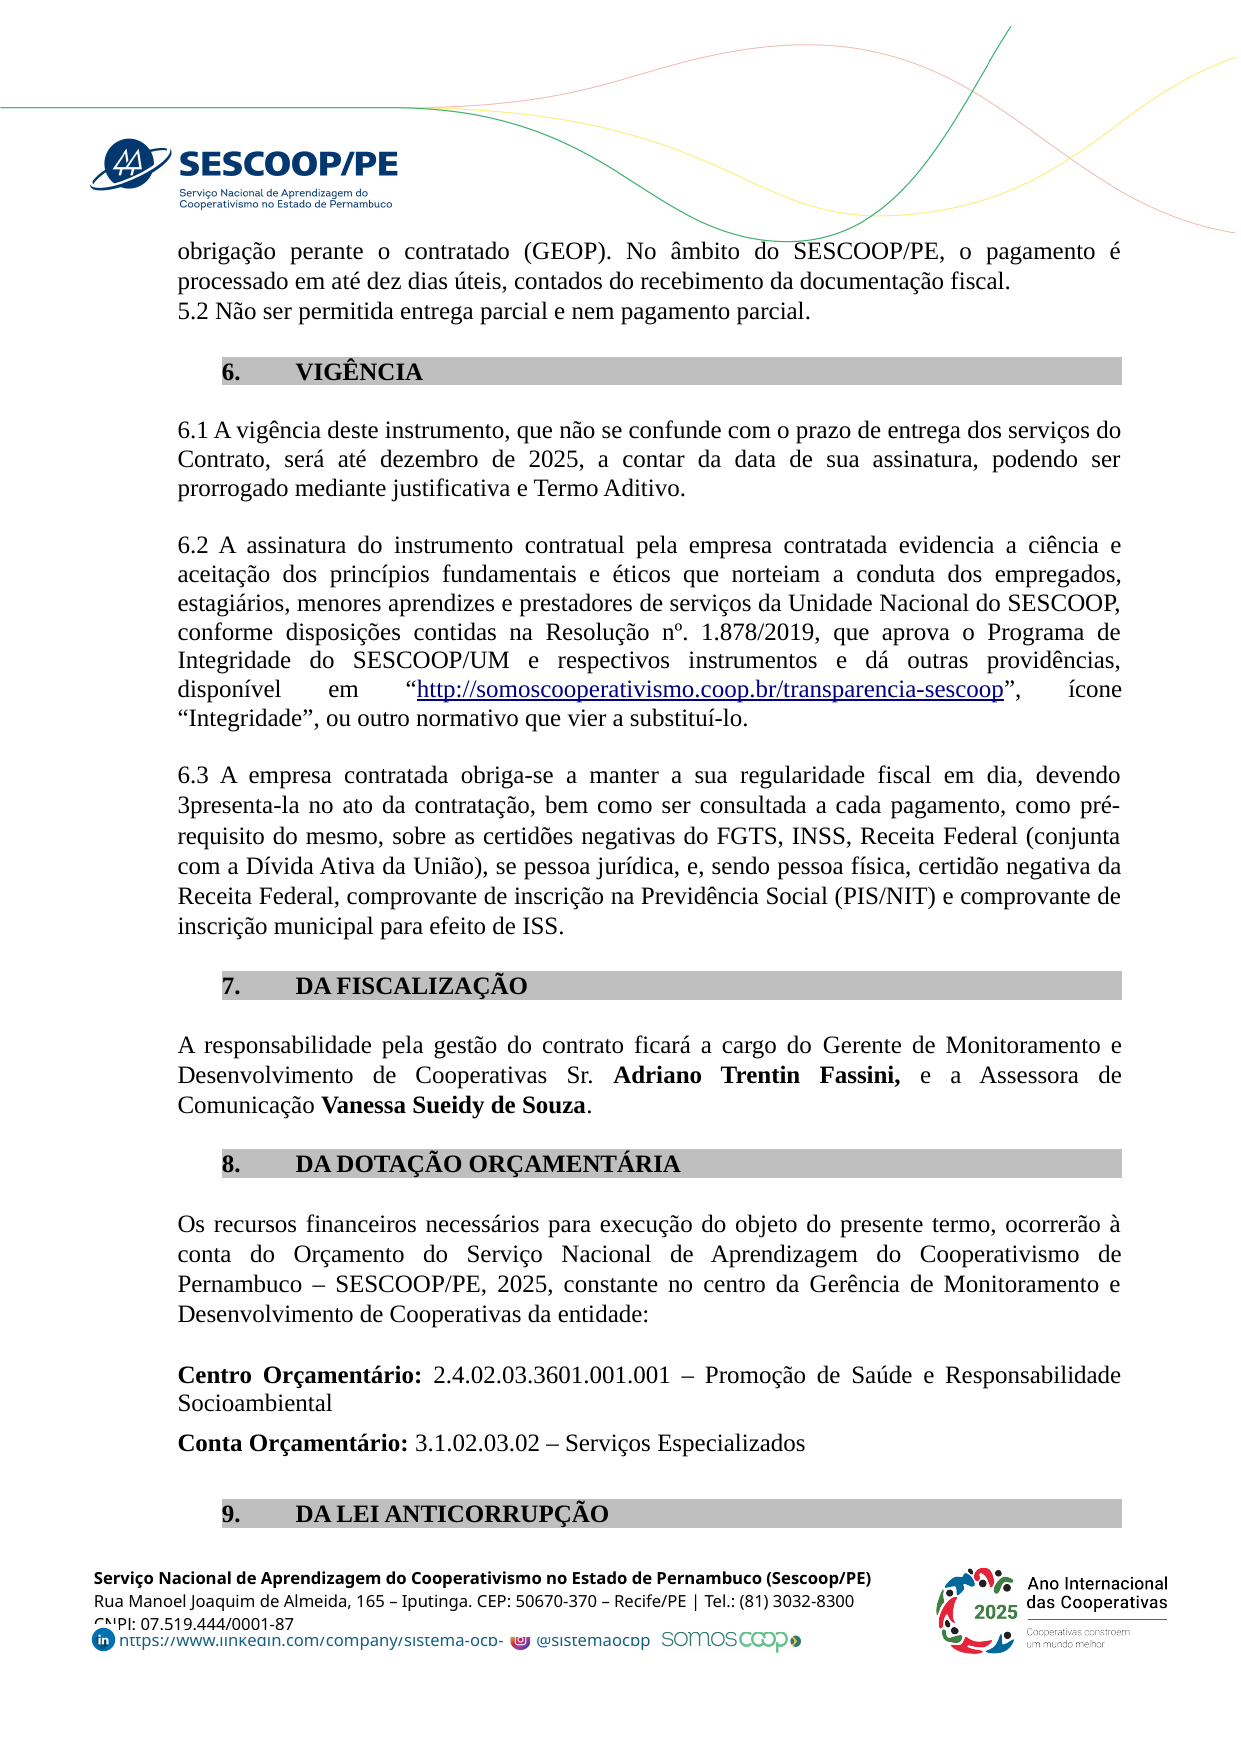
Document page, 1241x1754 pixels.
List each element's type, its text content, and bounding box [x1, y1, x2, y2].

text Conta Orçamentário: 3.1.02.03.02 – Serviços Especializados [177, 1428, 1122, 1456]
text 6.2 A assinatura do instrumento contratual pela empresa contratada evidencia a ciência e aceitação dos princípios fundamentais e éticos que norteiam a conduta dos empregados, estagiários, menores aprendizes e prestadores de serviços da Unidade Nacional do SESCOOP, conforme disposições contidas na Resolução nº. 1.878/2019, que aprova o Programa de Integridade do SESCOOP/UM e respectivos instrumentos e dá outras providências, disponível em “http://somoscooperativismo.coop.br/transparencia-sescoop”, ícone “Integridade”, ou outro normativo que vier a substituí-lo. [177, 531, 1122, 732]
text Lei anticorrupção: A CONTRATADA, no desempenho das atividades objeto desse contrato, compromete-se, por si e pelas demais pessoas aqui referidas, perante a CONTRATANTE, a abster-se das seguintes práticas: (i) efetuar qualquer pagamento ilegal a Autoridade Governamental, funcionário público, partido político ou candidato a cargo político, ou qualquer membro vinculado à CONTRATANTE; (ii) praticar qualquer ato de suborno, pagamento por influência, propina ou outro pagamento ilegal ou de natureza semelhante ou comparável, a qualquer pessoa ou entidade pública, independentemente da forma, em dinheiro, bens ou serviços em seu nome ou da CONTRATANTE; (iii) efetuar qualquer pagamento a administrador, funcionário ou colaborador da CONTRATANTE, para obter tratamento favorável nos seus negócios ou concessões privilegiadas; (iv) praticar ato que possa constituir uma violação à legislação aplicável, incluindo a Lei 12.846/2013, e, no que forem aplicáveis, os seguintes tratados internacionais: a Convenção interamericana Contra a Corrupção (Convenção da OEA), a Convenção das Nações Unidas Contra a Corrupção (Convenção das Nações Unidas), e a Convenção sobre o combate da Corrupção de Funcionários Públicos Estrangeiros em Transações Comerciais Internacionais (Convenção da OCDE). [177, 1528, 1122, 1587]
list DA LEI ANTICORRUPÇÃO [222, 1499, 1122, 1528]
text 6.3 A empresa contratada obriga-se a manter a sua regularidade fiscal em dia, devendo 3presenta-la no ato da contratação, bem como ser consultada a cada pagamento, como pré-requisito do mesmo, sobre as certidões negativas do FGTS, INSS, Receita Federal (conjunta com a Dívida Ativa da União), se pessoa jurídica, e, sendo pessoa física, certidão negativa da Receita Federal, comprovante de inscrição na Previdência Social (PIS/NIT) e comprovante de inscrição municipal para efeito de ISS. [177, 761, 1122, 940]
list DA DOTAÇÃO ORÇAMENTÁRIA [222, 1149, 1122, 1178]
text A responsabilidade pela gestão do contrato ficará a cargo do Gerente de Monitoramento e Desenvolvimento de Cooperativas Sr. Adriano Trentin Fassini, e a Assessora de Comunicação Vanessa Sueidy de Souza. [177, 1030, 1122, 1119]
text 6.1 A vigência deste instrumento, que não se confunde com o prazo de entrega dos serviços do Contrato, será até dezembro de 2025, a contar da data de sua assinatura, podendo ser prorrogado mediante justificativa e Termo Aditivo. [177, 416, 1122, 502]
text Centro Orçamentário: 2.4.02.03.3601.001.001 – Promoção de Saúde e Responsabilidade Socioambiental [177, 1360, 1122, 1417]
list DA FISCALIZAÇÃO [222, 971, 1122, 1000]
list VIGÊNCIA [222, 357, 1122, 385]
text Os recursos financeiros necessários para execução do objeto do presente termo, ocorrerão à conta do Orçamento do Serviço Nacional de Aprendizagem do Cooperativismo de Pernambuco – SESCOOP/PE, 2025, constante no centro da Gerência de Monitoramento e Desenvolvimento de Cooperativas da entidade: [177, 1209, 1122, 1328]
